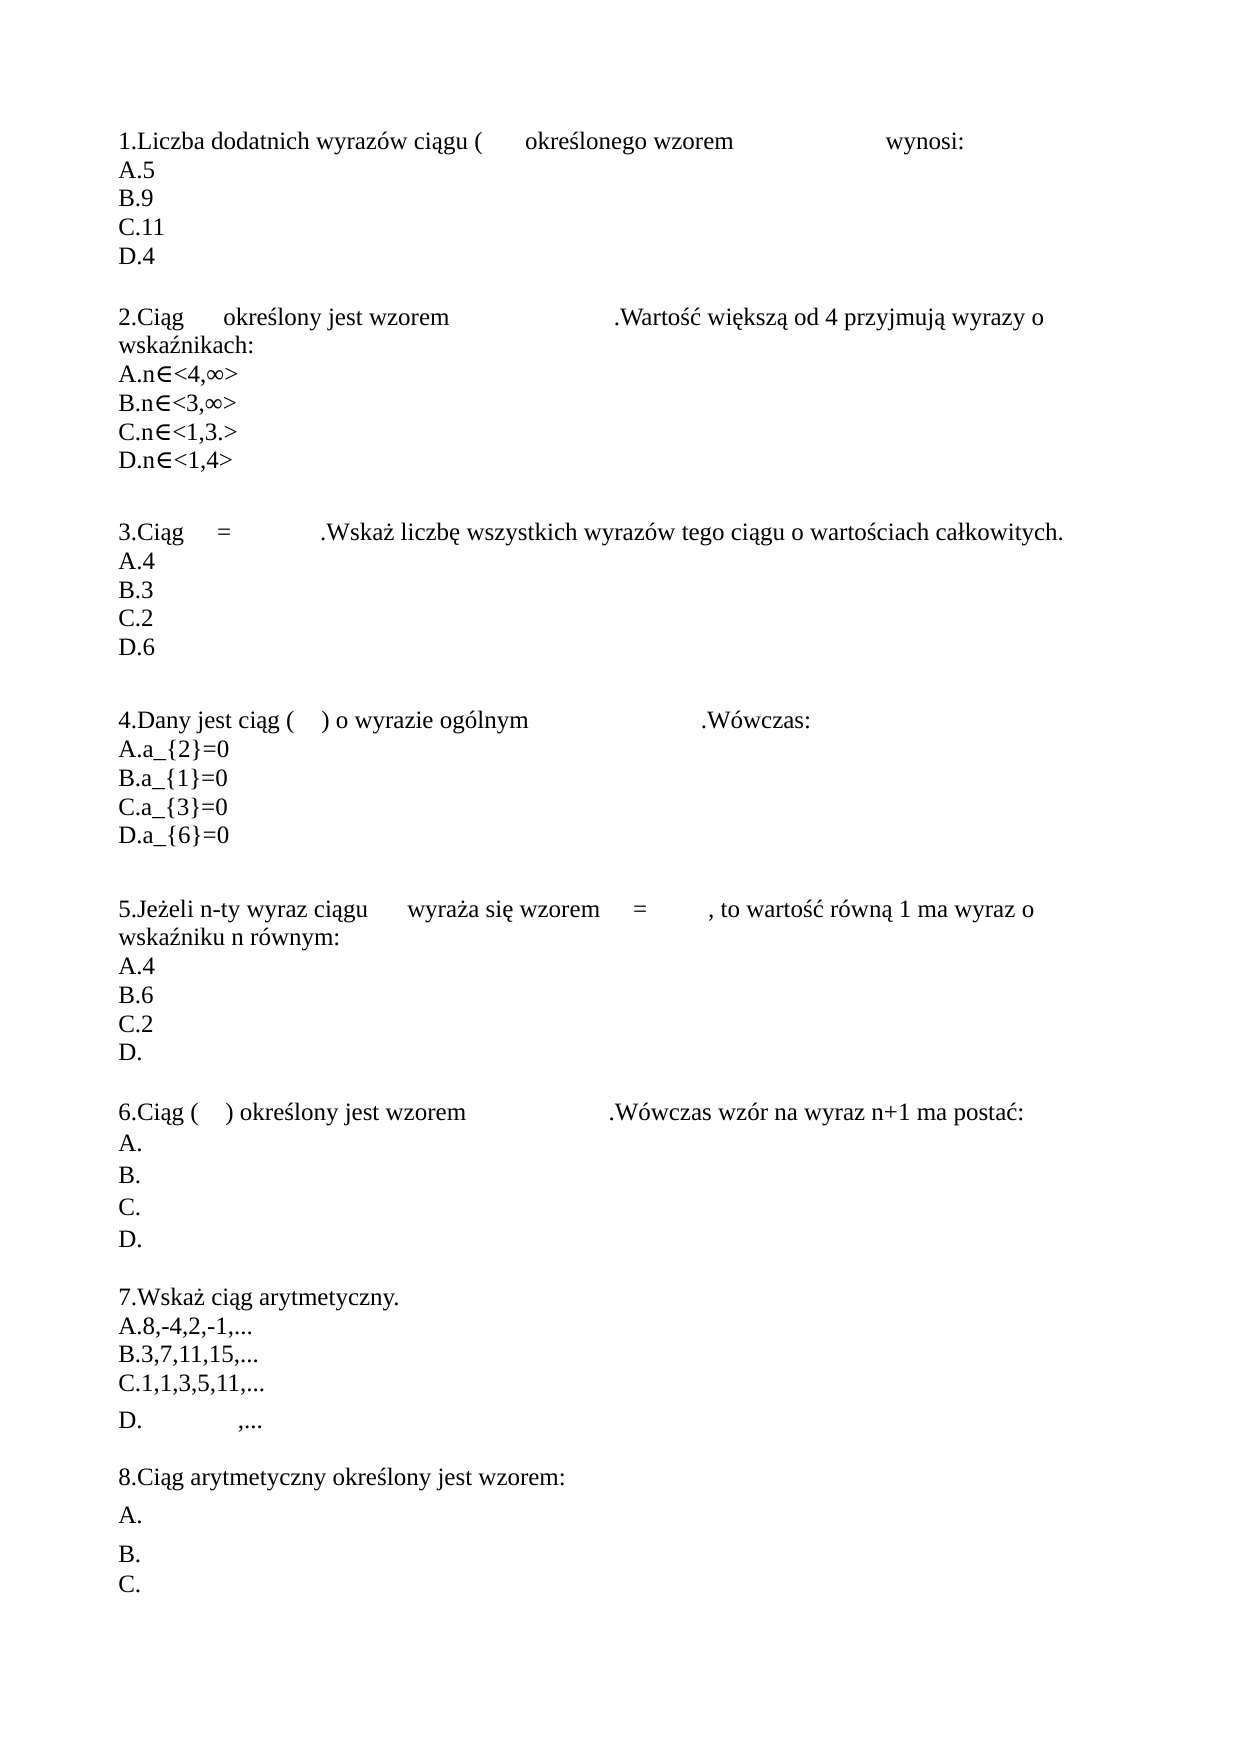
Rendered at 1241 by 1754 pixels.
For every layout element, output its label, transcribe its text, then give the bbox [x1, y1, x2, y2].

text 1.Liczba dodatnich wyrazów ciągu ( określonego wzorem wynosi: A.5 B.9 C.11 D.4 2.Ciąg określony jest wzorem .Wartość większą od 4 przyjmują wyrazy o wskaźnikach: A.n∈<4,∞> B.n∈<3,∞> C.n∈<1,3.> D.n∈<1,4> 3.Ciąg =.Wskaż liczbę wszystkich wyrazów tego ciągu o wartościach całkowitych. A.4 B.3 C.2 D.6 4.Dany jest ciąg () o wyrazie ogólnym .Wówczas: A.a_{2}=0 B.a_{1}=0 C.a_{3}=0 D.a_{6}=0 5.Jeżeli n-ty wyraz ciągu wyraża się wzorem =, to wartość równą 1 ma wyraz o wskaźniku n równym: A.4 B.6 C.2 D. 6.Ciąg () określony jest wzorem .Wówczas wzór na wyraz n+1 ma postać: A. B. C. D. 7.Wskaż ciąg arytmetyczny. A.8,-4,2,-1,... B.3,7,11,15,... C.1,1,3,5,11,... D.,... 8.Ciąg arytmetyczny określony jest wzorem: A. B. C. [118, 118, 1122, 1598]
